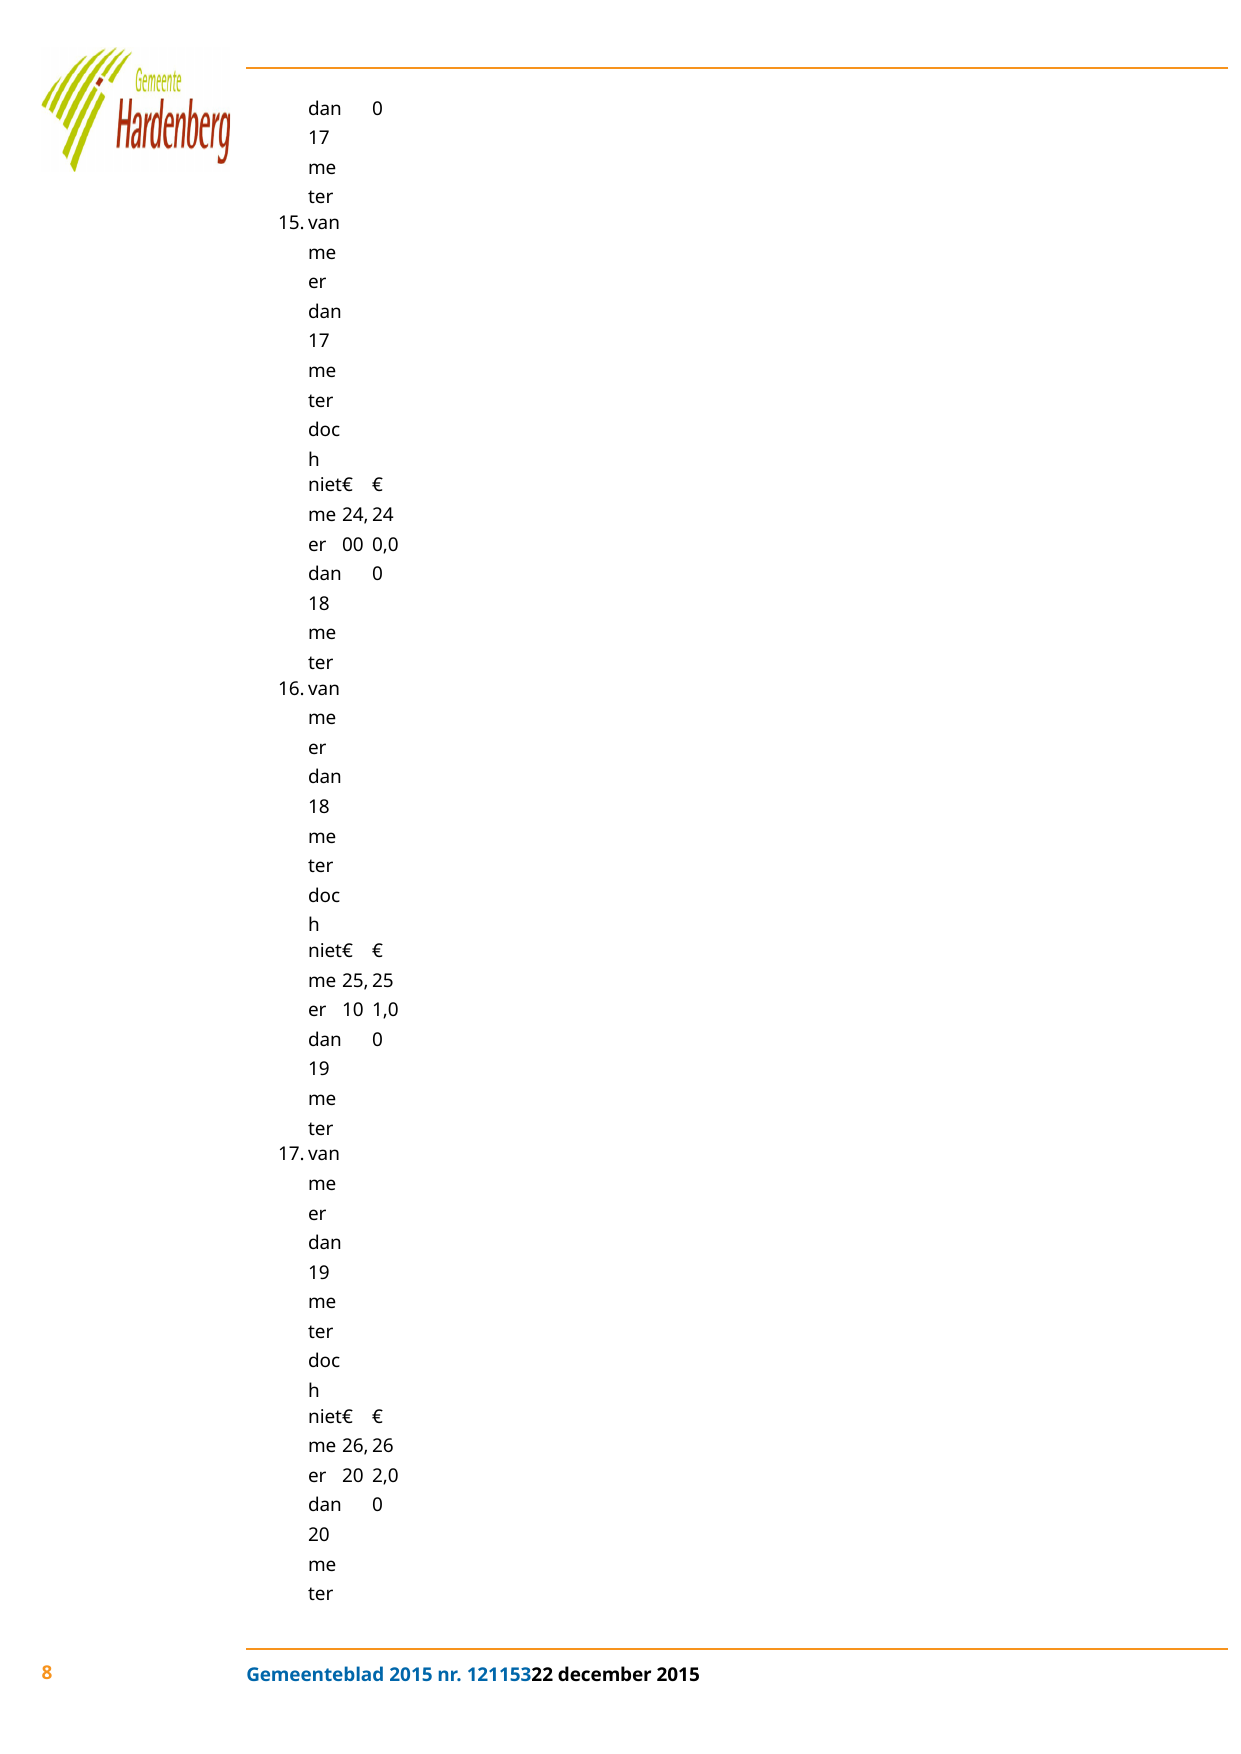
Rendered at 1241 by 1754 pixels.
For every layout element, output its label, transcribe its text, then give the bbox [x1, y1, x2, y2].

table_cell [852, 209, 882, 472]
table_cell [492, 1141, 522, 1403]
table_cell [522, 675, 552, 937]
table_cell 15. [278, 209, 308, 472]
table_cell [972, 675, 1002, 937]
table_cell [702, 675, 732, 937]
table_cell [1062, 1141, 1092, 1403]
table_cell [248, 209, 278, 472]
table_cell [1062, 209, 1092, 472]
table_cell [1122, 937, 1152, 1141]
table_cell [792, 472, 822, 675]
table_cell [552, 472, 582, 675]
table_cell [912, 472, 942, 675]
table_cell [882, 209, 912, 472]
table_cell [522, 1141, 552, 1403]
table_cell [402, 472, 432, 675]
table_cell [582, 1141, 612, 1403]
table_cell [822, 209, 852, 472]
table_cell [248, 937, 278, 1141]
table_cell dan 17 meter [308, 95, 342, 209]
table_cell [432, 472, 462, 675]
table_cell € 262,00 [372, 1403, 402, 1606]
table_cell [702, 937, 732, 1141]
table_cell [942, 472, 972, 675]
table_cell [642, 472, 672, 675]
table_cell [792, 95, 822, 209]
table_cell [912, 209, 942, 472]
table_cell [732, 209, 762, 472]
table_cell [852, 95, 882, 209]
table_cell [402, 1403, 432, 1606]
table_cell van meer dan 17 meter doch [308, 209, 342, 472]
table_cell [582, 472, 612, 675]
table_cell € 25,10 [342, 937, 372, 1141]
table_cell [612, 1403, 642, 1606]
table_cell [852, 1403, 882, 1606]
table_cell [612, 95, 642, 209]
table_cell [432, 675, 462, 937]
table_cell [1062, 472, 1092, 675]
table_cell [372, 1141, 402, 1403]
table_cell [702, 209, 732, 472]
table_cell [582, 1403, 612, 1606]
table_cell [882, 937, 912, 1141]
table_cell [942, 675, 972, 937]
table_cell van meer dan 18 meter doch [308, 675, 342, 937]
table_cell [432, 209, 462, 472]
table_cell [1092, 675, 1122, 937]
table_cell [1122, 1403, 1152, 1606]
table_cell [1032, 1141, 1062, 1403]
table_cell [672, 95, 702, 209]
table_cell [1092, 472, 1122, 675]
table_cell [762, 95, 792, 209]
table_cell [642, 1141, 672, 1403]
table_cell € 240,00 [372, 472, 402, 675]
table_cell [372, 675, 402, 937]
table_cell niet meer dan 20 meter [308, 1403, 342, 1606]
table_cell € 24,00 [342, 472, 372, 675]
table_cell [792, 1403, 822, 1606]
table_cell [522, 1403, 552, 1606]
table_cell [492, 95, 522, 209]
table_cell [702, 95, 732, 209]
table_cell [1092, 1403, 1122, 1606]
table_cell [1002, 675, 1032, 937]
table_cell [1122, 95, 1152, 209]
table_cell [552, 937, 582, 1141]
table_cell [732, 95, 762, 209]
table_cell 16. [278, 675, 308, 937]
table_cell [1002, 209, 1032, 472]
table_cell [1122, 1141, 1152, 1403]
table_cell [1122, 675, 1152, 937]
table_cell [882, 95, 912, 209]
table_cell [342, 675, 372, 937]
table_cell [462, 1141, 492, 1403]
table_cell € 251,00 [372, 937, 402, 1141]
table_cell [402, 675, 432, 937]
table_cell [402, 95, 432, 209]
table_cell 0 [372, 95, 402, 209]
table_cell niet meer dan 18 meter [308, 472, 342, 675]
table_cell [882, 472, 912, 675]
table_cell [822, 95, 852, 209]
table_cell [1122, 209, 1152, 472]
table_cell [432, 937, 462, 1141]
table_cell [1002, 472, 1032, 675]
table_cell [462, 472, 492, 675]
table_cell [1002, 1141, 1032, 1403]
table_cell [972, 472, 1002, 675]
table_cell [822, 937, 852, 1141]
table_cell [492, 937, 522, 1141]
table_cell [462, 937, 492, 1141]
table_cell [278, 95, 308, 209]
table_cell [762, 1403, 792, 1606]
table_cell [1092, 209, 1122, 472]
table_cell [912, 1141, 942, 1403]
table_cell [552, 1141, 582, 1403]
table_cell [582, 209, 612, 472]
table_cell [522, 937, 552, 1141]
table_cell [792, 675, 822, 937]
table_cell [278, 1403, 308, 1606]
table_cell [462, 675, 492, 937]
table_cell [732, 1403, 762, 1606]
table_cell 17. [278, 1141, 308, 1403]
table_cell [248, 472, 278, 675]
table_cell [1032, 209, 1062, 472]
table_cell [822, 675, 852, 937]
table_cell [942, 95, 972, 209]
table_cell [278, 472, 308, 675]
table_cell [342, 209, 372, 472]
table_cell [372, 209, 402, 472]
table_cell [492, 675, 522, 937]
table_cell [522, 209, 552, 472]
table_cell [672, 472, 702, 675]
table_cell [762, 675, 792, 937]
table_cell [882, 1403, 912, 1606]
table_cell [762, 209, 792, 472]
table_cell [762, 472, 792, 675]
table_cell [642, 937, 672, 1141]
table_cell [942, 1403, 972, 1606]
table_cell [672, 1141, 702, 1403]
table_cell [852, 1141, 882, 1403]
table_cell [402, 209, 432, 472]
table_cell [882, 675, 912, 937]
table_cell [1032, 472, 1062, 675]
table_cell [852, 675, 882, 937]
table_cell [612, 209, 642, 472]
table_cell [612, 1141, 642, 1403]
table_cell [822, 1403, 852, 1606]
table_cell [732, 937, 762, 1141]
table_cell [1032, 95, 1062, 209]
table_cell [762, 937, 792, 1141]
table_cell [972, 1403, 1002, 1606]
table_cell [1062, 937, 1092, 1141]
table_cell [402, 1141, 432, 1403]
table_cell [822, 472, 852, 675]
table_cell [248, 675, 278, 937]
table_cell [552, 675, 582, 937]
table_cell [462, 95, 492, 209]
table_cell [582, 937, 612, 1141]
table_cell [642, 95, 672, 209]
table_cell [672, 209, 702, 472]
table_cell [248, 95, 278, 209]
table_cell [552, 95, 582, 209]
table_cell [1092, 95, 1122, 209]
table_cell [732, 1141, 762, 1403]
table_cell € 26,20 [342, 1403, 372, 1606]
table_cell [1002, 1403, 1032, 1606]
table_cell [762, 1141, 792, 1403]
table_cell [278, 937, 308, 1141]
table_cell [912, 675, 942, 937]
table_cell [972, 209, 1002, 472]
table_cell niet meer dan 19 meter [308, 937, 342, 1141]
table_cell [1032, 937, 1062, 1141]
table_cell [1092, 937, 1122, 1141]
table_cell [1092, 1141, 1122, 1403]
table_cell [642, 209, 672, 472]
table_cell [672, 937, 702, 1141]
table_cell [1062, 95, 1092, 209]
table_cell [522, 95, 552, 209]
table_cell [672, 675, 702, 937]
table_cell [1032, 1403, 1062, 1606]
table_cell [612, 675, 642, 937]
table_cell [582, 95, 612, 209]
table_cell [492, 472, 522, 675]
table_cell [702, 1403, 732, 1606]
table_cell [1032, 675, 1062, 937]
table_cell van meer dan 19 meter doch [308, 1141, 342, 1403]
table_cell [462, 209, 492, 472]
table_cell [432, 95, 462, 209]
table_cell [702, 1141, 732, 1403]
table_cell [248, 1403, 278, 1606]
table_cell [672, 1403, 702, 1606]
table_cell [1002, 95, 1032, 209]
table_cell [972, 1141, 1002, 1403]
table_cell [942, 1141, 972, 1403]
table_cell [582, 675, 612, 937]
table_cell [912, 937, 942, 1141]
table_cell [912, 95, 942, 209]
table_cell [342, 1141, 372, 1403]
table_cell [792, 1141, 822, 1403]
table_cell [882, 1141, 912, 1403]
table_cell [942, 209, 972, 472]
table_cell [432, 1141, 462, 1403]
table_cell [612, 937, 642, 1141]
table_cell [642, 675, 672, 937]
table_cell [702, 472, 732, 675]
table_cell [552, 1403, 582, 1606]
table_cell [972, 937, 1002, 1141]
table_cell [792, 937, 822, 1141]
table_cell [792, 209, 822, 472]
table_cell [462, 1403, 492, 1606]
table_cell [1062, 1403, 1092, 1606]
table_cell [732, 675, 762, 937]
table_cell [492, 1403, 522, 1606]
table_cell [402, 937, 432, 1141]
table_cell [522, 472, 552, 675]
table_cell [552, 209, 582, 472]
table_cell [1002, 937, 1032, 1141]
table_cell [972, 95, 1002, 209]
table_cell [492, 209, 522, 472]
table_cell [942, 937, 972, 1141]
table_cell [852, 472, 882, 675]
table_cell [1122, 472, 1152, 675]
table_cell [642, 1403, 672, 1606]
table_cell [612, 472, 642, 675]
table_cell [1062, 675, 1092, 937]
table_cell [432, 1403, 462, 1606]
table_cell [248, 1141, 278, 1403]
table_cell [852, 937, 882, 1141]
table_cell [822, 1141, 852, 1403]
table_cell [732, 472, 762, 675]
table_cell [912, 1403, 942, 1606]
picture [41, 47, 231, 172]
table_cell [342, 95, 372, 209]
